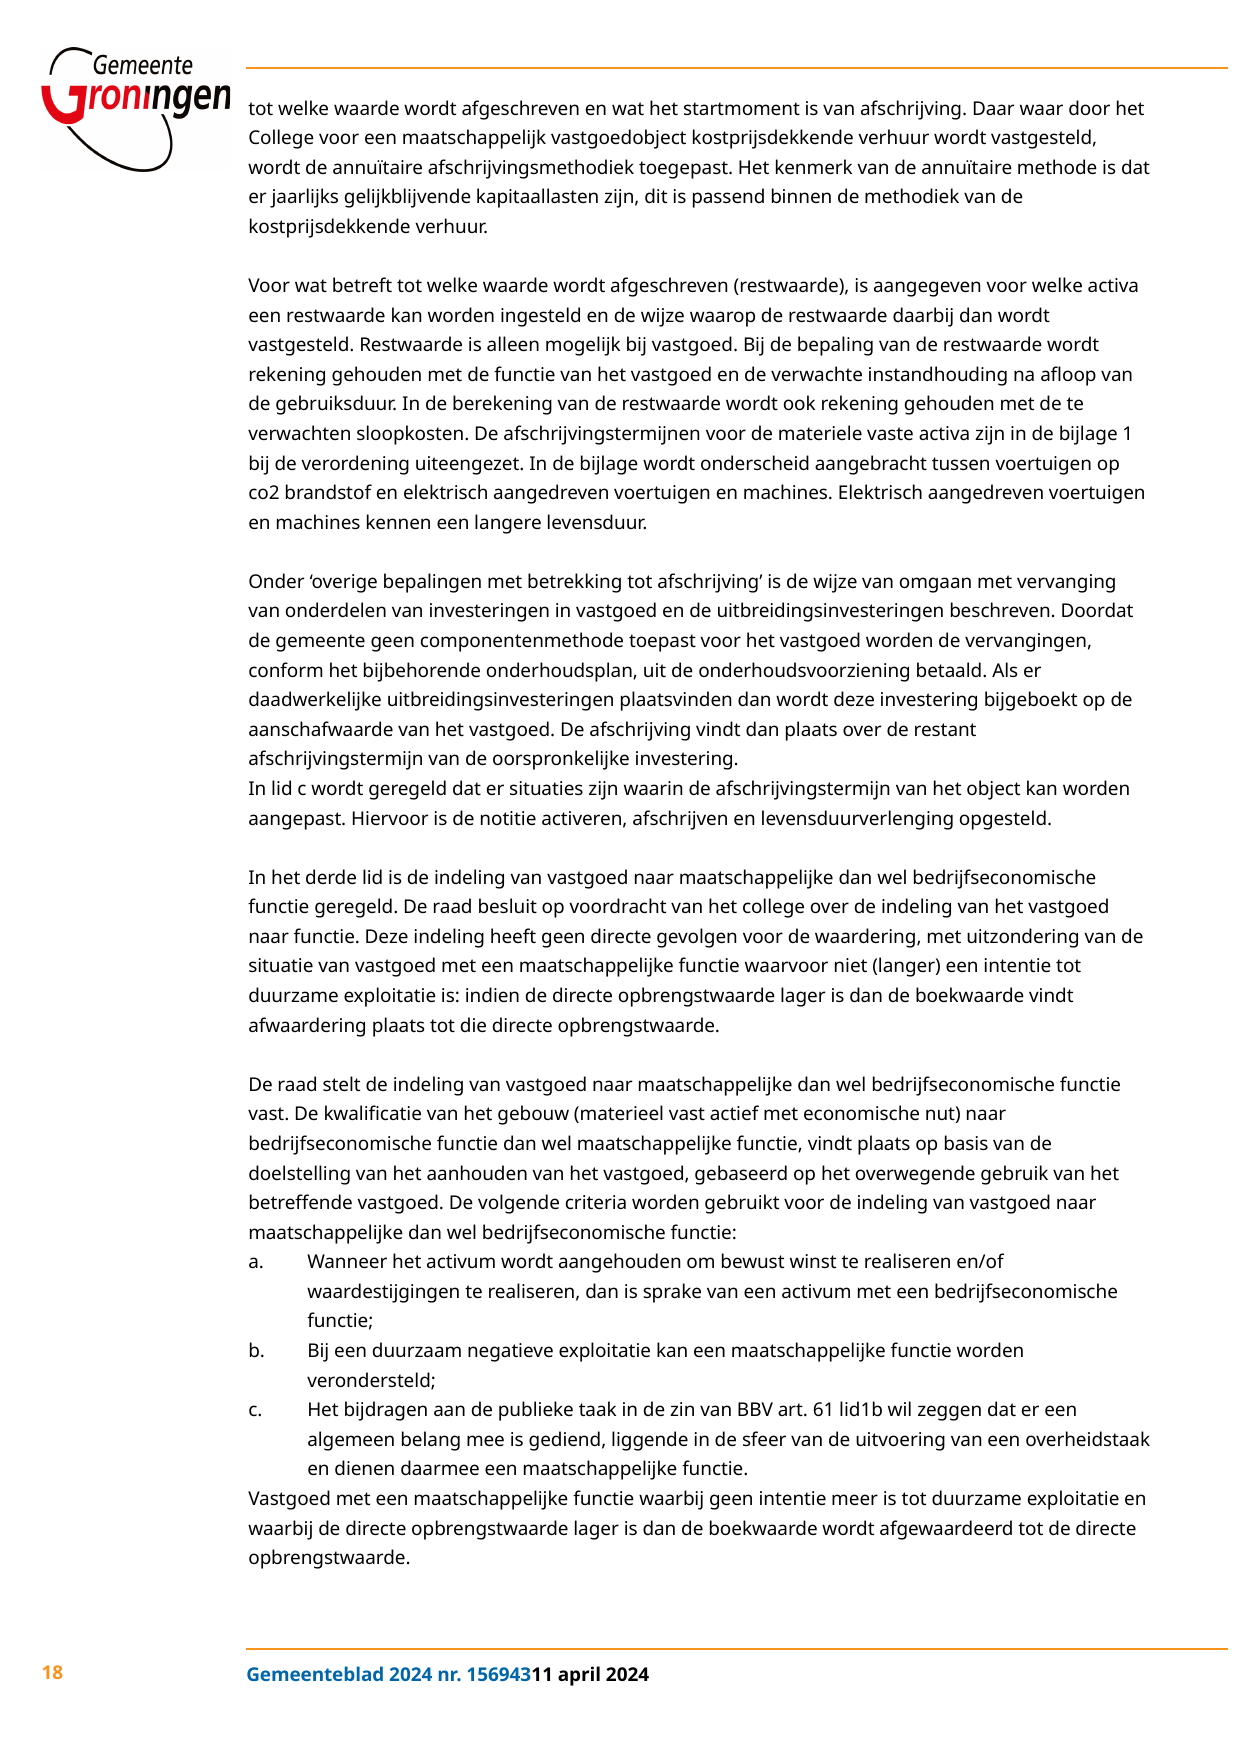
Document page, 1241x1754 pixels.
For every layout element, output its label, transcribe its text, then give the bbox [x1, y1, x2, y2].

text tot welke waarde wordt afgeschreven en wat het startmoment is van afschrijving. Daar waar door het College voor een maatschappelijk vastgoedobject kostprijsdekkende verhuur wordt vastgesteld, wordt de annuïtaire afschrijvingsmethodiek toegepast. Het kenmerk van de annuïtaire methode is dat er jaarlijks gelijkblijvende kapitaallasten zijn, dit is passend binnen de methodiek van de kostprijsdekkende verhuur. [248, 95, 1152, 239]
text In lid c wordt geregeld dat er situaties zijn waarin de afschrijvingstermijn van het object kan worden aangepast. Hiervoor is de notitie activeren, afschrijven en levensduurverlenging opgesteld. [248, 775, 1152, 831]
text In het derde lid is de indeling van vastgoed naar maatschappelijke dan wel bedrijfseconomische functie geregeld. De raad besluit op voordracht van het college over de indeling van het vastgoed naar functie. Deze indeling heeft geen directe gevolgen voor de waardering, met uitzondering van de situatie van vastgoed met een maatschappelijke functie waarvoor niet (langer) een intentie tot duurzame exploitatie is: indien de directe opbrengstwaarde lager is dan de boekwaarde vindt afwaardering plaats tot die directe opbrengstwaarde. [248, 864, 1152, 1038]
text Onder ‘overige bepalingen met betrekking tot afschrijving’ is de wijze van omgaan met vervanging van onderdelen van investeringen in vastgoed en de uitbreidingsinvesteringen beschreven. Doordat de gemeente geen componentenmethode toepast voor het vastgoed worden de vervangingen, conform het bijbehorende onderhoudsplan, uit de onderhoudsvoorziening betaald. Als er daadwerkelijke uitbreidingsinvesteringen plaatsvinden dan wordt deze investering bijgeboekt op de aanschafwaarde van het vastgoed. De afschrijving vindt dan plaats over de restant afschrijvingstermijn van de oorspronkelijke investering. [248, 568, 1152, 771]
text Vastgoed met een maatschappelijke functie waarbij geen intentie meer is tot duurzame exploitatie en waarbij de directe opbrengstwaarde lager is dan de boekwaarde wordt afgewaardeerd tot de directe opbrengstwaarde. [248, 1485, 1152, 1570]
list Wanneer het activum wordt aangehouden om bewust winst te realiseren en/of waardestijgingen te realiseren, dan is sprake van een activum met een bedrijfseconomische functie; [248, 1248, 1152, 1333]
text Voor wat betreft tot welke waarde wordt afgeschreven (restwaarde), is aangegeven voor welke activa een restwaarde kan worden ingesteld en de wijze waarop de restwaarde daarbij dan wordt vastgesteld. Restwaarde is alleen mogelijk bij vastgoed. Bij de bepaling van de restwaarde wordt rekening gehouden met de functie van het vastgoed en de verwachte instandhouding na afloop van de gebruiksduur. In de berekening van de restwaarde wordt ook rekening gehouden met de te verwachten sloopkosten. De afschrijvingstermijnen voor de materiele vaste activa zijn in de bijlage 1 bij de verordening uiteengezet. In de bijlage wordt onderscheid aangebracht tussen voertuigen op co2 brandstof en elektrisch aangedreven voertuigen en machines. Elektrisch aangedreven voertuigen en machines kennen een langere levensduur. [248, 272, 1152, 535]
picture [41, 47, 231, 172]
text De raad stelt de indeling van vastgoed naar maatschappelijke dan wel bedrijfseconomische functie vast. De kwalificatie van het gebouw (materieel vast actief met economische nut) naar bedrijfseconomische functie dan wel maatschappelijke functie, vindt plaats op basis van de doelstelling van het aanhouden van het vastgoed, gebaseerd op het overwegende gebruik van het betreffende vastgoed. De volgende criteria worden gebruikt voor de indeling van vastgoed naar maatschappelijke dan wel bedrijfseconomische functie: [248, 1071, 1152, 1245]
list Bij een duurzaam negatieve exploitatie kan een maatschappelijke functie worden verondersteld; [248, 1337, 1152, 1393]
list Het bijdragen aan de publieke taak in de zin van BBV art. 61 lid1b wil zeggen dat er een algemeen belang mee is gediend, liggende in de sfeer van de uitvoering van een overheidstaak en dienen daarmee een maatschappelijke functie. [248, 1396, 1152, 1481]
